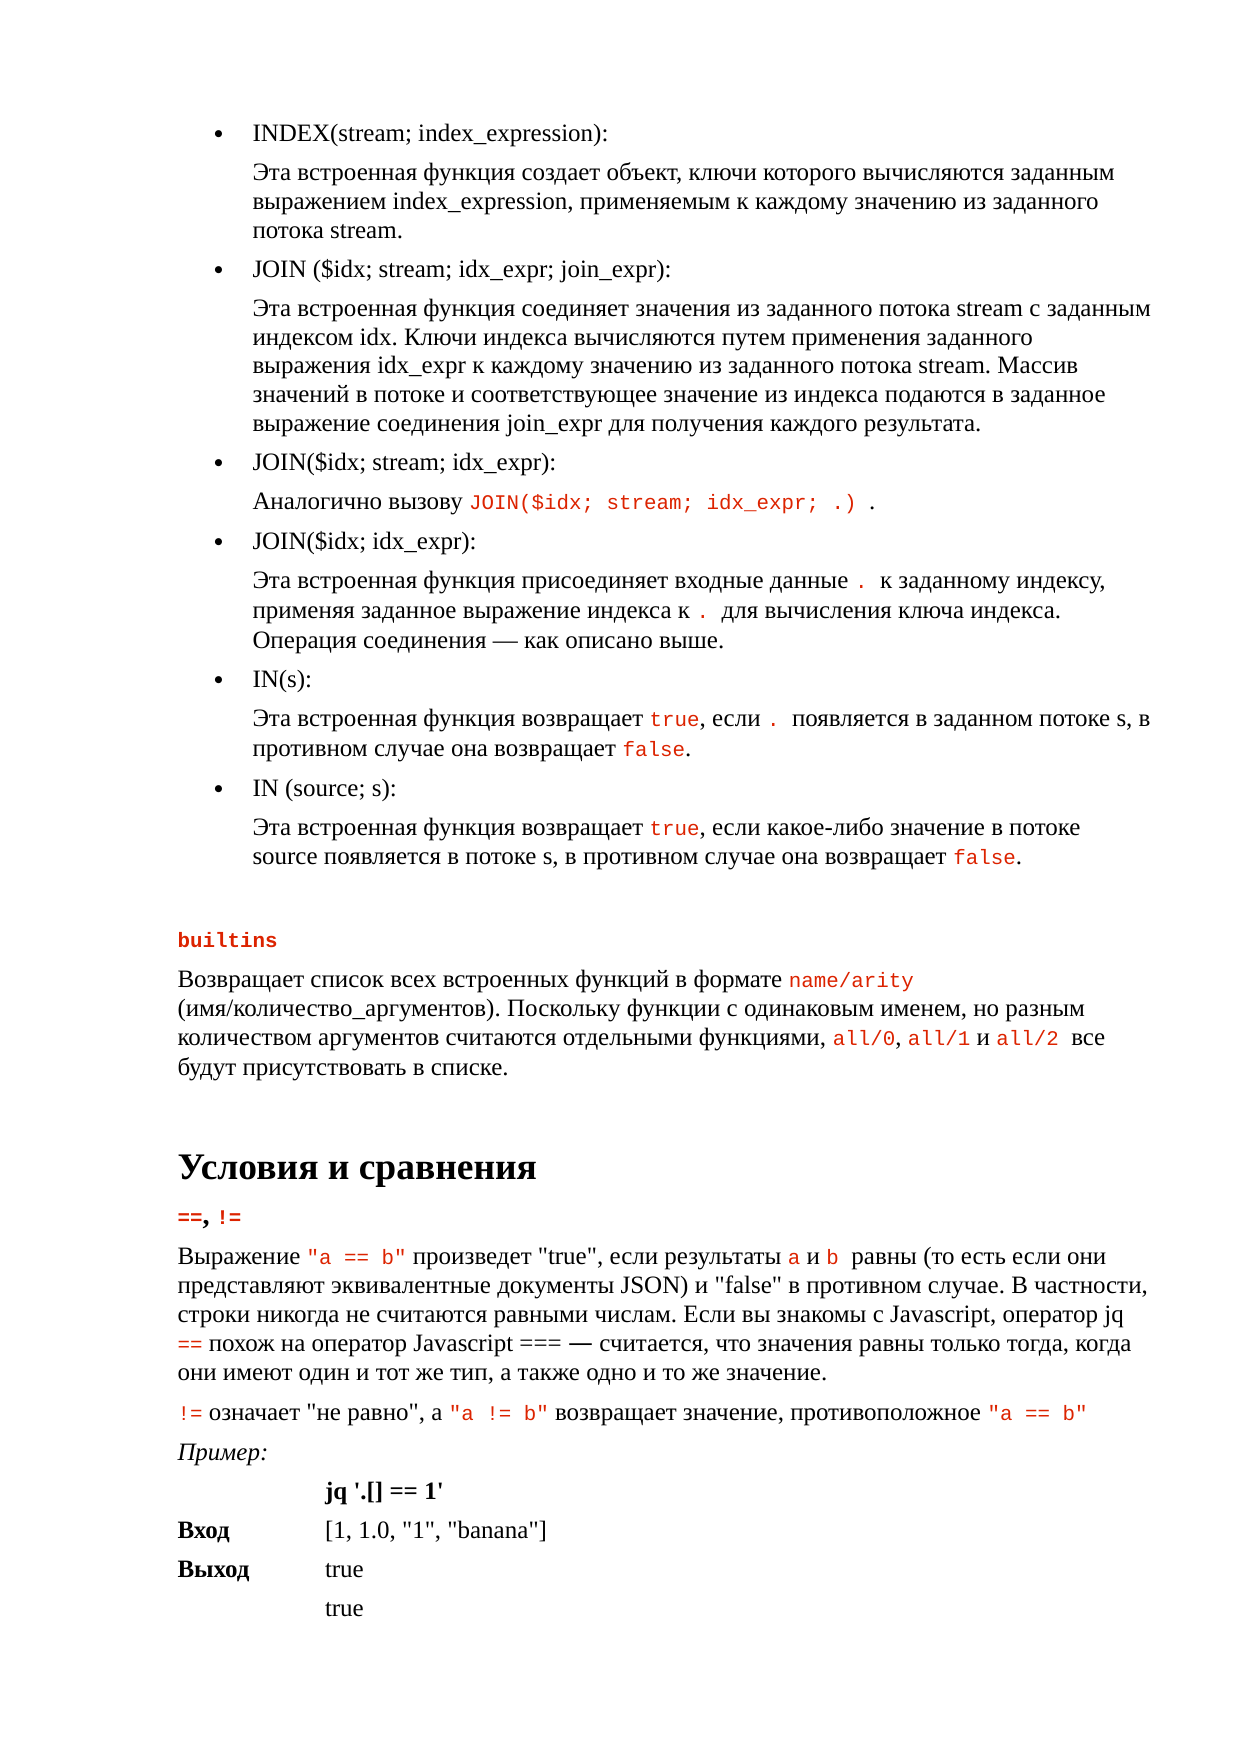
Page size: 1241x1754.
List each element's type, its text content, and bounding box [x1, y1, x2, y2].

text Выражение "a == b" произведет "true", если результаты a и b равны (то есть если они представляют эквивалентные документы JSON) и "false" в противном случае. В частности, строки никогда не считаются равными числам. Если вы знакомы с Javascript, оператор jq == похож на оператор Javascript === — считается, что значения равны только тогда, когда они имеют один и тот же тип, а также одно и то же значение. [177, 1241, 1152, 1386]
text != означает "не равно", а "a != b" возвращает значение, противоположное "a == b" [177, 1397, 1152, 1426]
text Пример: [177, 1437, 1152, 1465]
text Эта встроенная функция присоединяет входные данные . к заданному индексу, применяя заданное выражение индекса к . для вычисления ключа индекса. Операция соединения — как описано выше. [252, 566, 1152, 653]
text ==, != [177, 1198, 1152, 1230]
text Вход [1, 1.0, "1", "banana"] [177, 1515, 1152, 1544]
text builtins [177, 921, 1152, 953]
text Условия и сравнения [177, 1144, 1152, 1187]
text Возвращает список всех встроенных функций в формате name/arity (имя/количество_аргументов). Поскольку функции с одинаковым именем, но разным количеством аргументов считаются отдельными функциями, all/0, all/1 и all/2 все будут присутствовать в списке. [177, 964, 1152, 1080]
text Эта встроенная функция соединяет значения из заданного потока stream с заданным индексом idx. Ключи индекса вычисляются путем применения заданного выражения idx_expr к каждому значению из заданного потока stream. Массив значений в потоке и соответствующее значение из индекса подаются в заданное выражение соединения join_expr для получения каждого результата. [252, 293, 1152, 437]
text Эта встроенная функция возвращает true, если какое-либо значение в потоке source появляется в потоке s, в противном случае она возвращает false. [252, 812, 1152, 871]
list INDEX(stream; index_expression): [215, 118, 1152, 147]
list JOIN ($idx; stream; idx_expr; join_expr): [215, 254, 1152, 283]
text jq '.[] == 1' [177, 1476, 1152, 1504]
text Выход true [177, 1554, 1152, 1583]
text Эта встроенная функция возвращает true, если . появляется в заданном потоке s, в противном случае она возвращает false. [252, 703, 1152, 762]
text Аналогично вызову JOIN($idx; stream; idx_expr; .) . [252, 486, 1152, 516]
list IN (source; s): [215, 773, 1152, 801]
list JOIN($idx; stream; idx_expr): [215, 447, 1152, 476]
list JOIN($idx; idx_expr): [215, 526, 1152, 555]
text Эта встроенная функция создает объект, ключи которого вычисляются заданным выражением index_expression, применяемым к каждому значению из заданного потока stream. [252, 157, 1152, 243]
list IN(s): [215, 664, 1152, 693]
text true [177, 1593, 1152, 1622]
